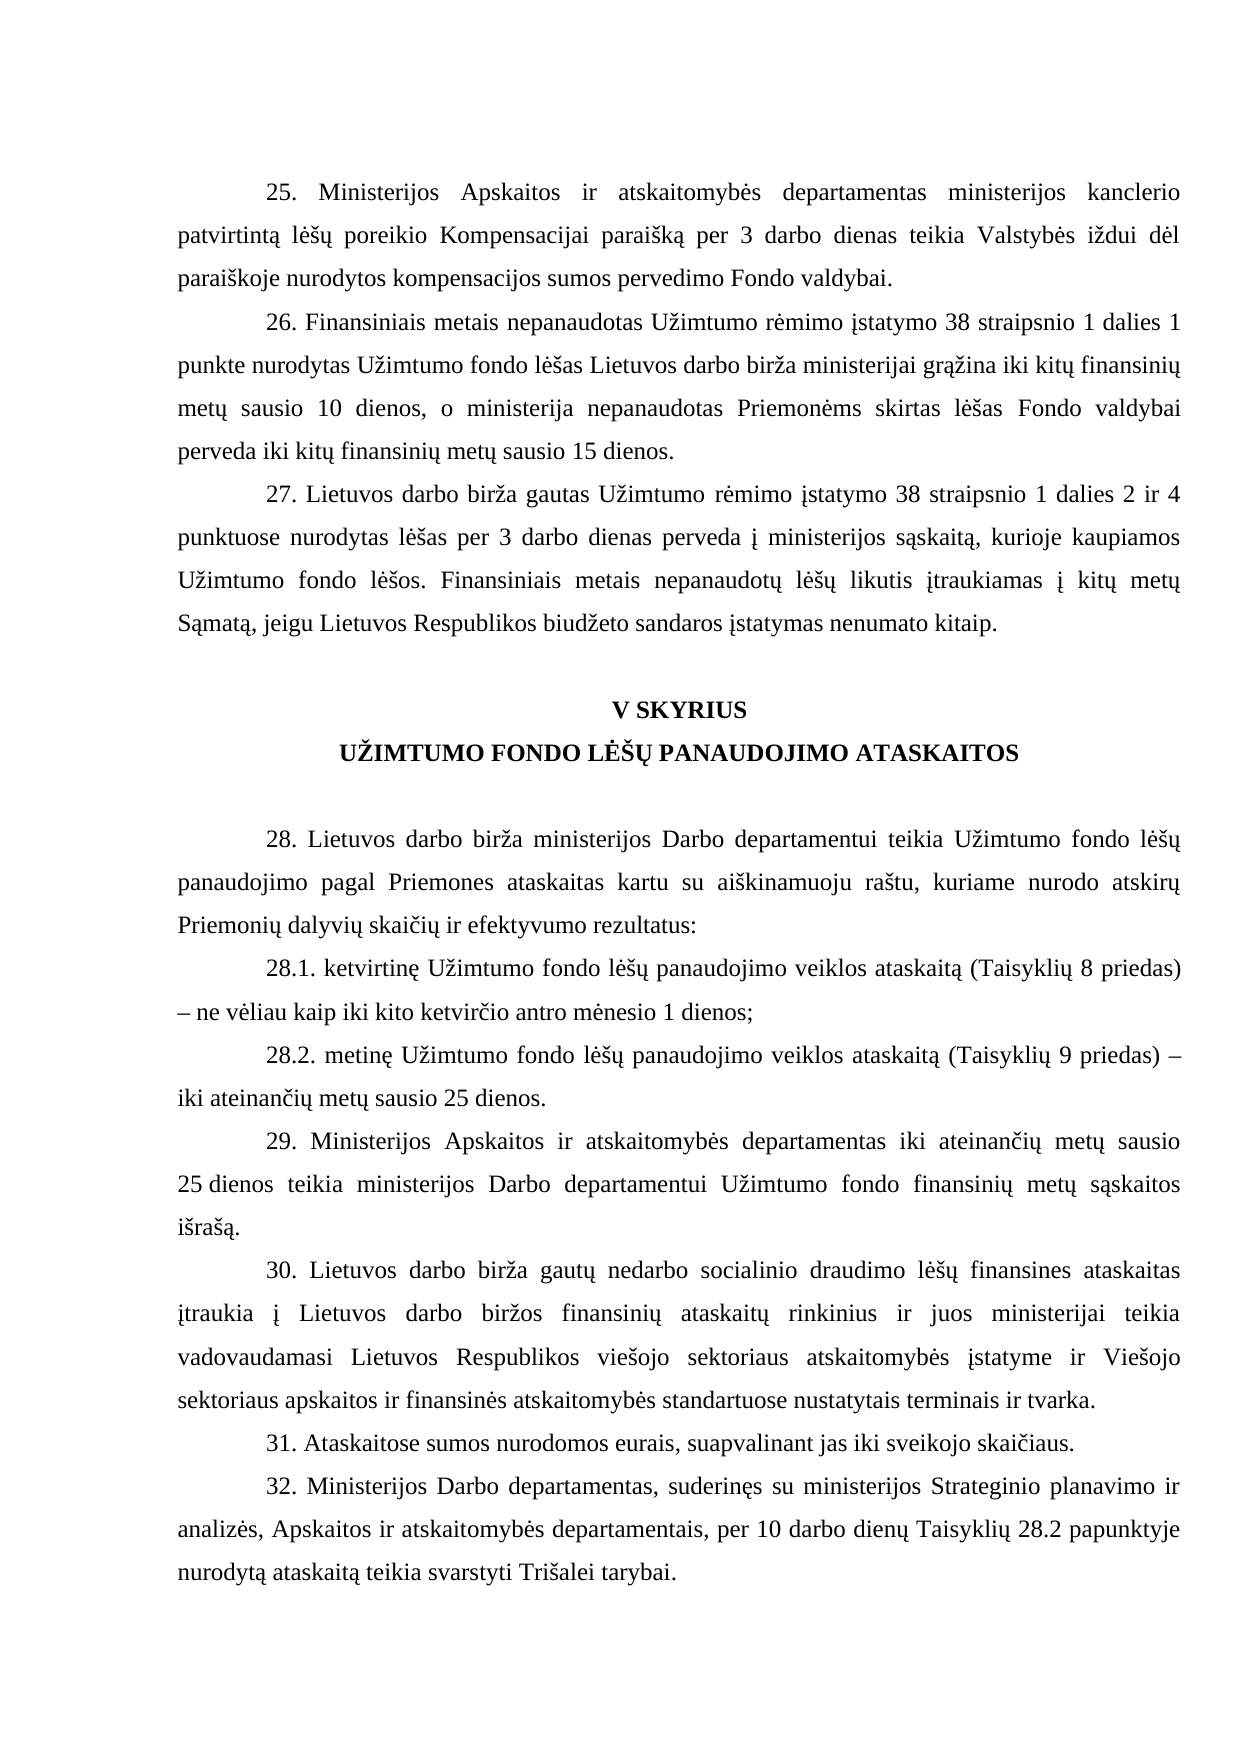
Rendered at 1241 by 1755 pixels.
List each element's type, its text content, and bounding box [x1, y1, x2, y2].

text 32. Ministerijos Darbo departamentas, suderinęs su ministerijos Strateginio planavimo ir analizės, Apskaitos ir atskaitomybės departamentais, per 10 darbo dienų Taisyklių 28.2 papunktyje nurodytą ataskaitą teikia svarstyti Trišalei tarybai. [177, 1471, 1181, 1586]
text 26. Finansiniais metais nepanaudotas Užimtumo rėmimo įstatymo 38 straipsnio 1 dalies 1 punkte nurodytas Užimtumo fondo lėšas Lietuvos darbo birža ministerijai grąžina iki kitų finansinių metų sausio 10 dienos, o ministerija nepanaudotas Priemonėms skirtas lėšas Fondo valdybai perveda iki kitų finansinių metų sausio 15 dienos. [177, 307, 1181, 465]
text 29. Ministerijos Apskaitos ir atskaitomybės departamentas iki ateinančių metų sausio 25 dienos teikia ministerijos Darbo departamentui Užimtumo fondo finansinių metų sąskaitos išrašą. [177, 1126, 1181, 1241]
text 27. Lietuvos darbo birža gautas Užimtumo rėmimo įstatymo 38 straipsnio 1 dalies 2 ir 4 punktuose nurodytas lėšas per 3 darbo dienas perveda į ministerijos sąskaitą, kurioje kaupiamos Užimtumo fondo lėšos. Finansiniais metais nepanaudotų lėšų likutis įtraukiamas į kitų metų Sąmatą, jeigu Lietuvos Respublikos biudžeto sandaros įstatymas nenumato kitaip. [177, 479, 1181, 637]
text 25. Ministerijos Apskaitos ir atskaitomybės departamentas ministerijos kanclerio patvirtintą lėšų poreikio Kompensacijai paraišką per 3 darbo dienas teikia Valstybės iždui dėl paraiškoje nurodytos kompensacijos sumos pervedimo Fondo valdybai. [177, 177, 1181, 292]
text 30. Lietuvos darbo birža gautų nedarbo socialinio draudimo lėšų finansines ataskaitas įtraukia į Lietuvos darbo biržos finansinių ataskaitų rinkinius ir juos ministerijai teikia vadovaudamasi Lietuvos Respublikos viešojo sektoriaus atskaitomybės įstatyme ir Viešojo sektoriaus apskaitos ir finansinės atskaitomybės standartuose nustatytais terminais ir tvarka. [177, 1255, 1181, 1413]
text 28.2. metinę Užimtumo fondo lėšų panaudojimo veiklos ataskaitą (Taisyklių 9 priedas) – iki ateinančių metų sausio 25 dienos. [177, 1040, 1181, 1112]
text UŽIMTUMO FONDO LĖŠŲ PANAUDOJIMO ATASKAITOS [177, 738, 1181, 767]
text 28. Lietuvos darbo birža ministerijos Darbo departamentui teikia Užimtumo fondo lėšų panaudojimo pagal Priemones ataskaitas kartu su aiškinamuoju raštu, kuriame nurodo atskirų Priemonių dalyvių skaičių ir efektyvumo rezultatus: [177, 824, 1181, 939]
text 28.1. ketvirtinę Užimtumo fondo lėšų panaudojimo veiklos ataskaitą (Taisyklių 8 priedas) – ne vėliau kaip iki kito ketvirčio antro mėnesio 1 dienos; [177, 953, 1181, 1025]
text V SKYRIUS [177, 695, 1181, 723]
text 31. Ataskaitose sumos nurodomos eurais, suapvalinant jas iki sveikojo skaičiaus. [177, 1428, 1181, 1457]
